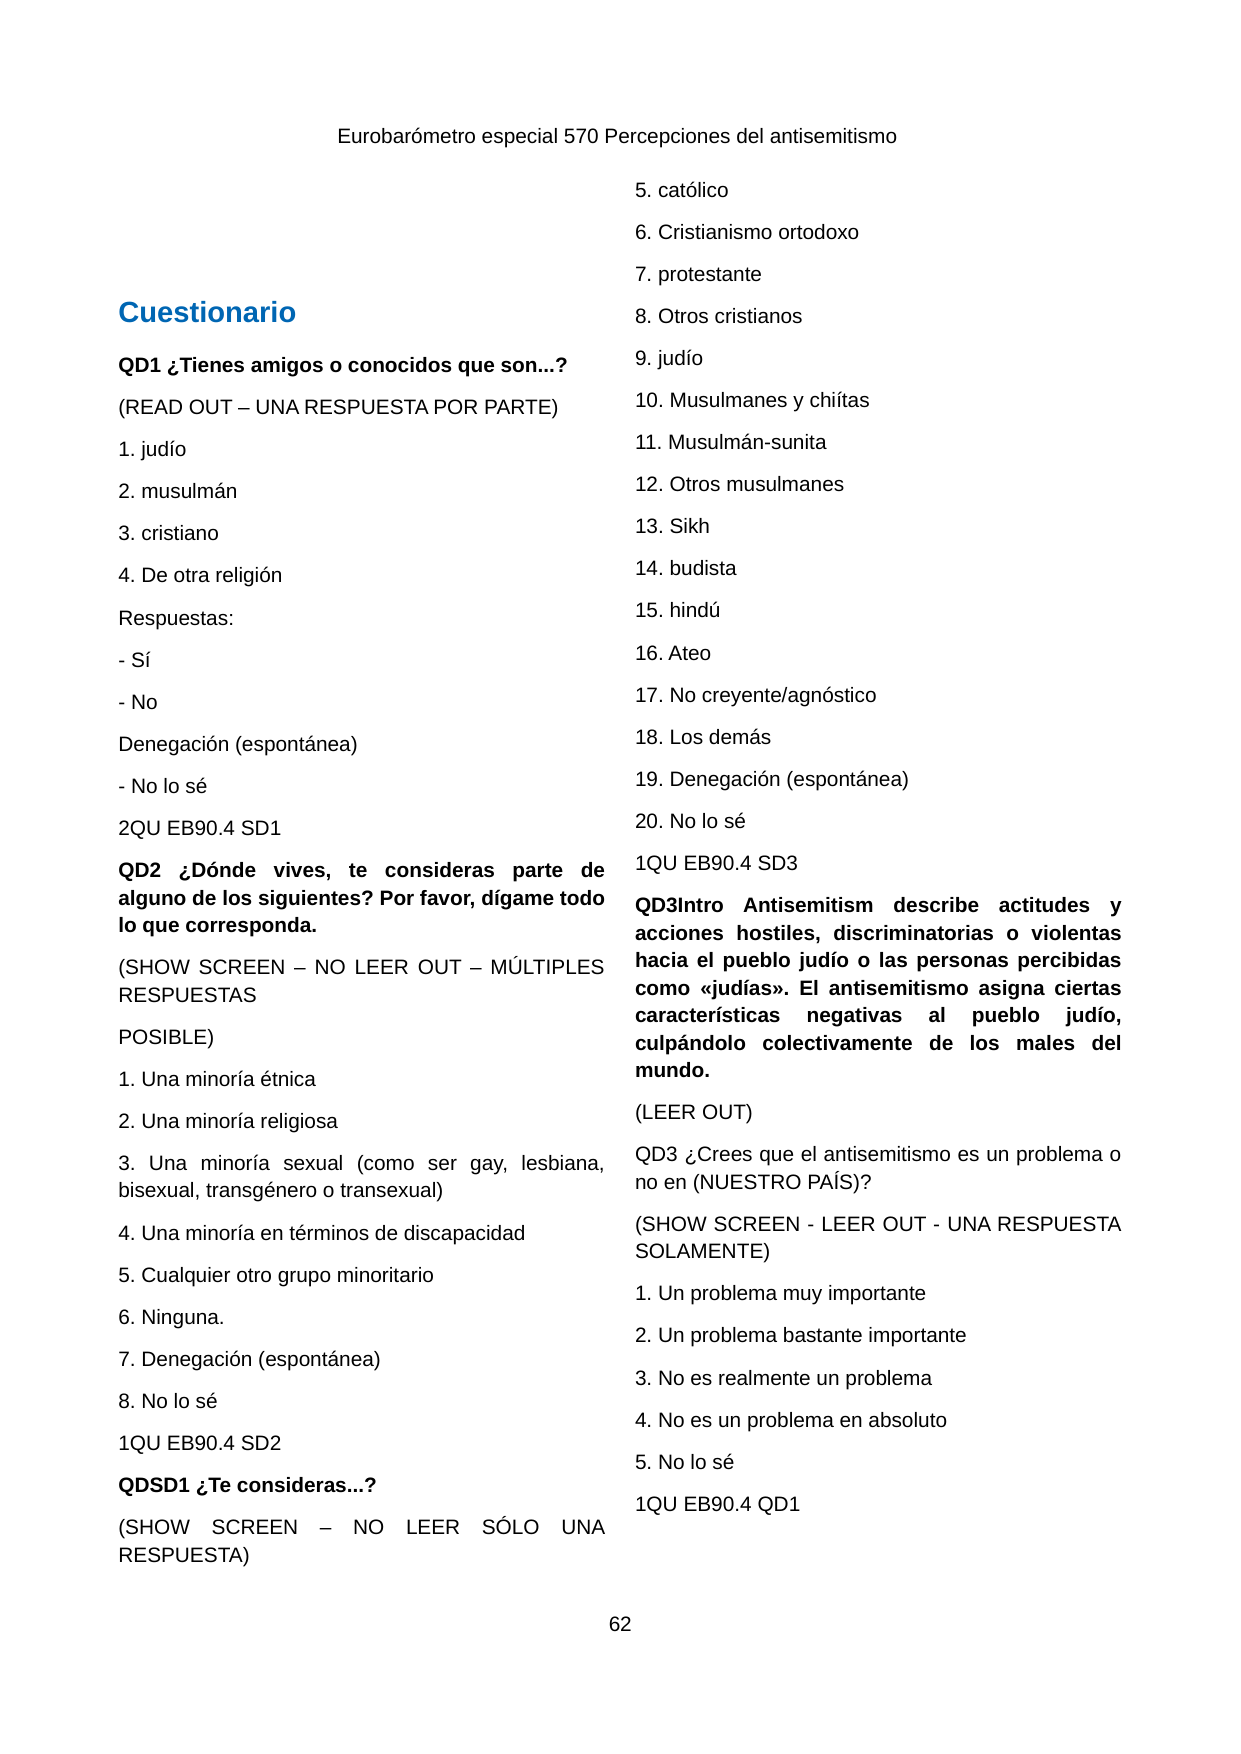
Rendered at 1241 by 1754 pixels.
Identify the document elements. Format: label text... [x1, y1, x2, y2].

text 18. Los demás [635, 724, 1122, 748]
text - No lo sé [118, 774, 605, 798]
text 15. hindú [635, 598, 1122, 622]
text 4. No es un problema en absoluto [635, 1407, 1122, 1431]
text 6. Cristianismo ortodoxo [635, 219, 1122, 243]
text - Sí [118, 647, 605, 671]
text 7. protestante [635, 262, 1122, 286]
text 2. Una minoría religiosa [118, 1109, 605, 1133]
text 3. No es realmente un problema [635, 1365, 1122, 1389]
text 16. Ateo [635, 640, 1122, 664]
text 3. Una minoría sexual (como ser gay, lesbiana, bisexual, transgénero o transexual) [118, 1151, 605, 1202]
text Respuestas: [118, 605, 605, 629]
text 12. Otros musulmanes [635, 472, 1122, 496]
text 8. Otros cristianos [635, 304, 1122, 328]
text 17. No creyente/agnóstico [635, 682, 1122, 706]
text 13. Sikh [635, 514, 1122, 538]
text 20. No lo sé [635, 809, 1122, 833]
text (READ OUT – UNA RESPUESTA POR PARTE) [118, 395, 605, 419]
text 10. Musulmanes y chiítas [635, 388, 1122, 412]
text 4. Una minoría en términos de discapacidad [118, 1220, 605, 1244]
text QD1 ¿Tienes amigos o conocidos que son...? [118, 353, 605, 377]
text 5. No lo sé [635, 1449, 1122, 1473]
text 2. Un problema bastante importante [635, 1323, 1122, 1347]
text 9. judío [635, 346, 1122, 370]
text QD3Intro Antisemitism describe actitudes y acciones hostiles, discriminatorias o violentas hacia el pueblo judío o las personas percibidas como «judías». El antisemitismo asigna ciertas características negativas al pueblo judío, culpándolo colectivamente de los males del mundo. [635, 893, 1122, 1082]
text 5. Cualquier otro grupo minoritario [118, 1262, 605, 1286]
text 2. musulmán [118, 479, 605, 503]
text 1. Un problema muy importante [635, 1281, 1122, 1305]
text 4. De otra religión [118, 563, 605, 587]
text Denegación (espontánea) [118, 732, 605, 756]
text 19. Denegación (espontánea) [635, 767, 1122, 791]
text QD3 ¿Crees que el antisemitismo es un problema o no en (NUESTRO PAÍS)? [635, 1142, 1122, 1193]
text 6. Ninguna. [118, 1304, 605, 1328]
text 11. Musulmán-sunita [635, 430, 1122, 454]
text (SHOW SCREEN – NO LEER SÓLO UNA RESPUESTA) [118, 1515, 605, 1566]
text 1QU EB90.4 QD1 [635, 1492, 1122, 1516]
text 1QU EB90.4 SD3 [635, 851, 1122, 875]
text 7. Denegación (espontánea) [118, 1347, 605, 1371]
text 5. católico [635, 177, 1122, 201]
text 14. budista [635, 556, 1122, 580]
text 1. Una minoría étnica [118, 1067, 605, 1091]
text QDSD1 ¿Te consideras...? [118, 1473, 605, 1497]
text QD2 ¿Dónde vives, te consideras parte de alguno de los siguientes? Por favor, dígame todo lo que corresponda. [118, 858, 605, 937]
text POSIBLE) [118, 1024, 605, 1048]
text 3. cristiano [118, 521, 605, 545]
text (LEER OUT) [635, 1100, 1122, 1124]
text (SHOW SCREEN - LEER OUT - UNA RESPUESTA SOLAMENTE) [635, 1212, 1122, 1263]
text 2QU EB90.4 SD1 [118, 816, 605, 840]
text 1. judío [118, 437, 605, 461]
text 8. No lo sé [118, 1389, 605, 1413]
text (SHOW SCREEN – NO LEER OUT – MÚLTIPLES RESPUESTAS [118, 955, 605, 1006]
subtitle Cuestionario [118, 244, 605, 340]
text 1QU EB90.4 SD2 [118, 1431, 605, 1455]
text - No [118, 689, 605, 713]
